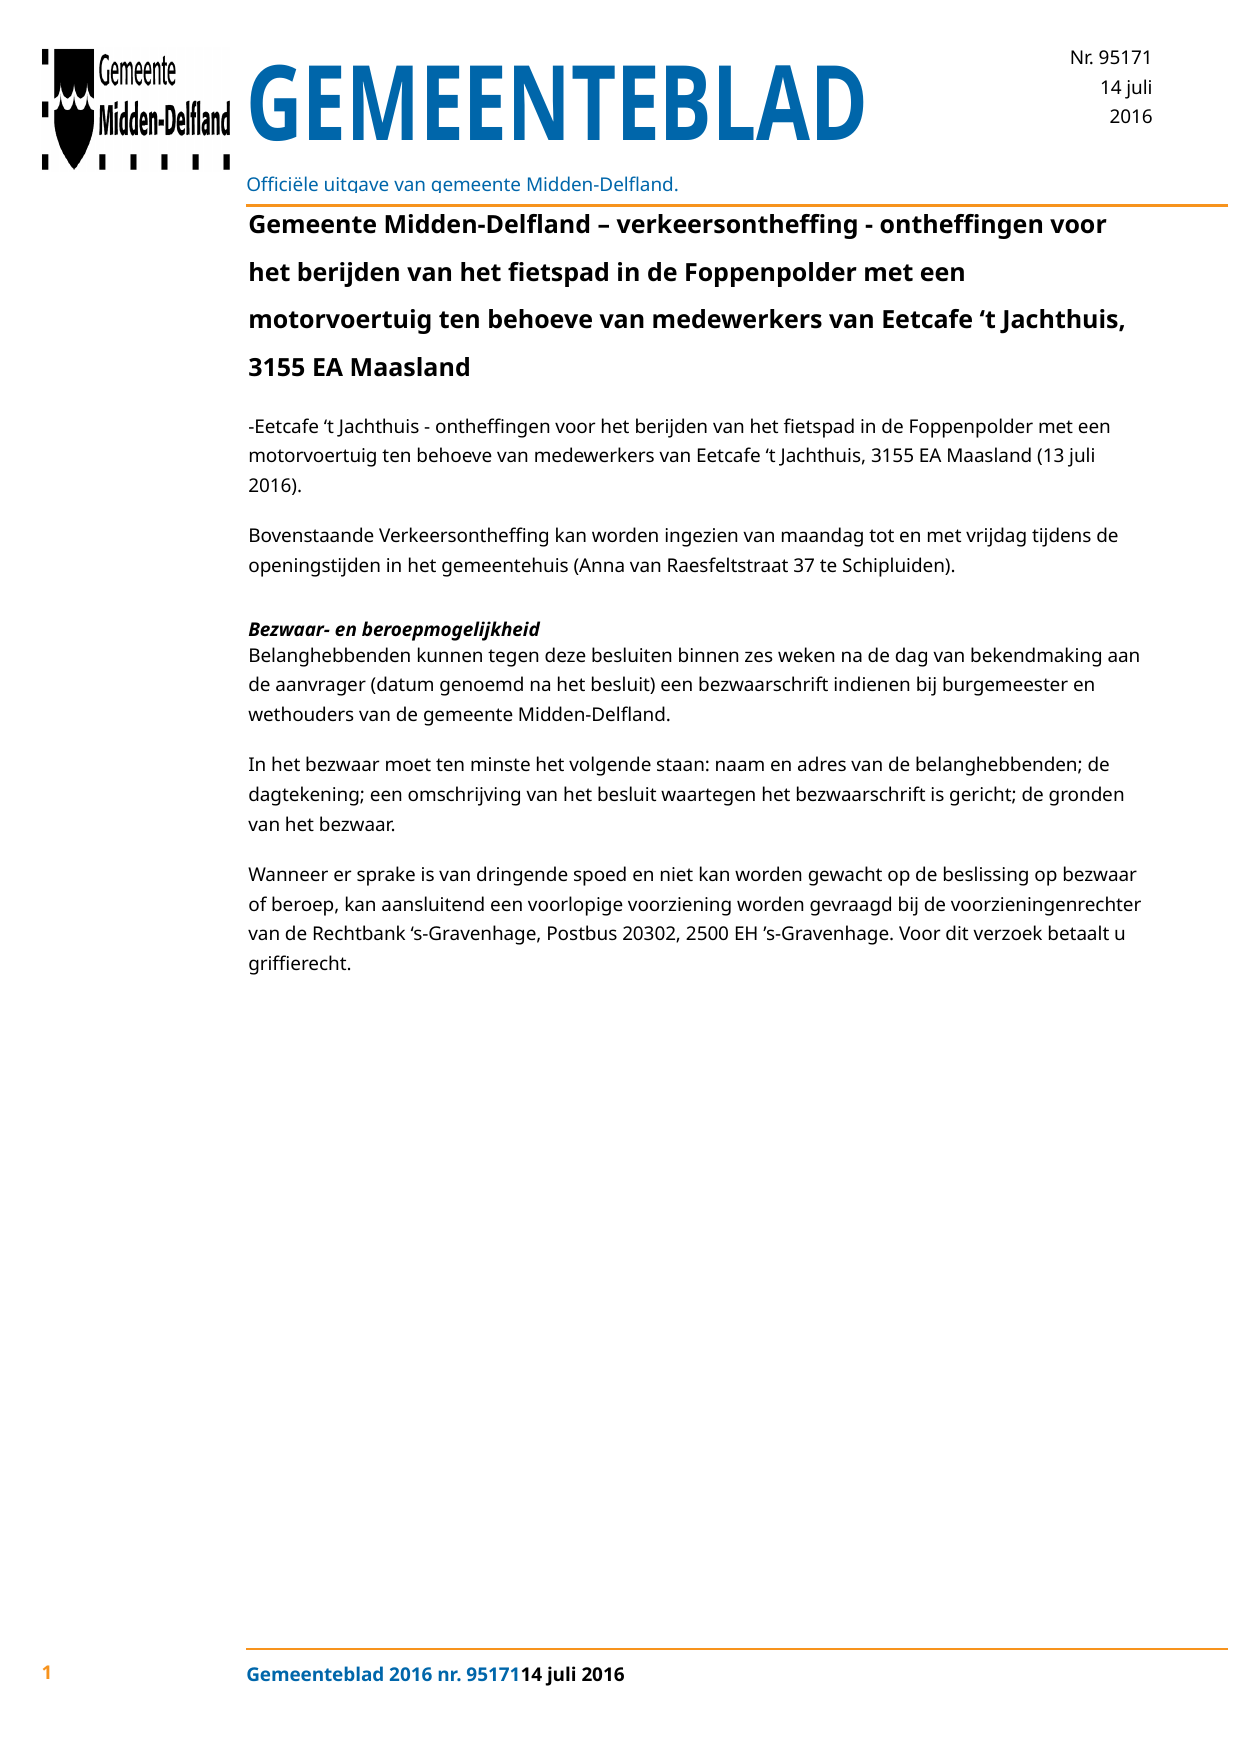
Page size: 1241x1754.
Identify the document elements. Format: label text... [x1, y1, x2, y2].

text Gemeente Midden-Delfland – verkeersontheffing - ontheffingen voor het berijden van het fietspad in de Foppenpolder met een motorvoertuig ten behoeve van medewerkers van Eetcafe ‘t Jachthuis, 3155 EA Maasland [248, 207, 1152, 384]
text -Eetcafe ‘t Jachthuis - ontheffingen voor het berijden van het fietspad in de Foppenpolder met een motorvoertuig ten behoeve van medewerkers van Eetcafe ‘t Jachthuis, 3155 EA Maasland (13 juli 2016). [248, 413, 1152, 498]
text Bezwaar- en beroepmogelijkheid [248, 616, 1152, 642]
text Wanneer er sprake is van dringende spoed en niet kan worden gewacht op de beslissing op bezwaar of beroep, kan aansluitend een voorlopige voorziening worden gevraagd bij de voorzieningenrechter van de Rechtbank ‘s-Gravenhage, Postbus 20302, 2500 EH ’s-Gravenhage. Voor dit verzoek betaalt u griffierecht. [248, 861, 1152, 976]
picture [41, 47, 231, 172]
text Bovenstaande Verkeersontheffing kan worden ingezien van maandag tot en met vrijdag tijdens de openingstijden in het gemeentehuis (Anna van Raesfeltstraat 37 te Schipluiden). [248, 523, 1152, 578]
text Belanghebbenden kunnen tegen deze besluiten binnen zes weken na de dag van bekendmaking aan de aanvrager (datum genoemd na het besluit) een bezwaarschrift indienen bij burgemeester en wethouders van de gemeente Midden-Delfland. [248, 642, 1152, 727]
text In het bezwaar moet ten minste het volgende staan: naam en adres van de belanghebbenden; de dagtekening; een omschrijving van het besluit waartegen het bezwaarschrift is gericht; de gronden van het bezwaar. [248, 752, 1152, 836]
